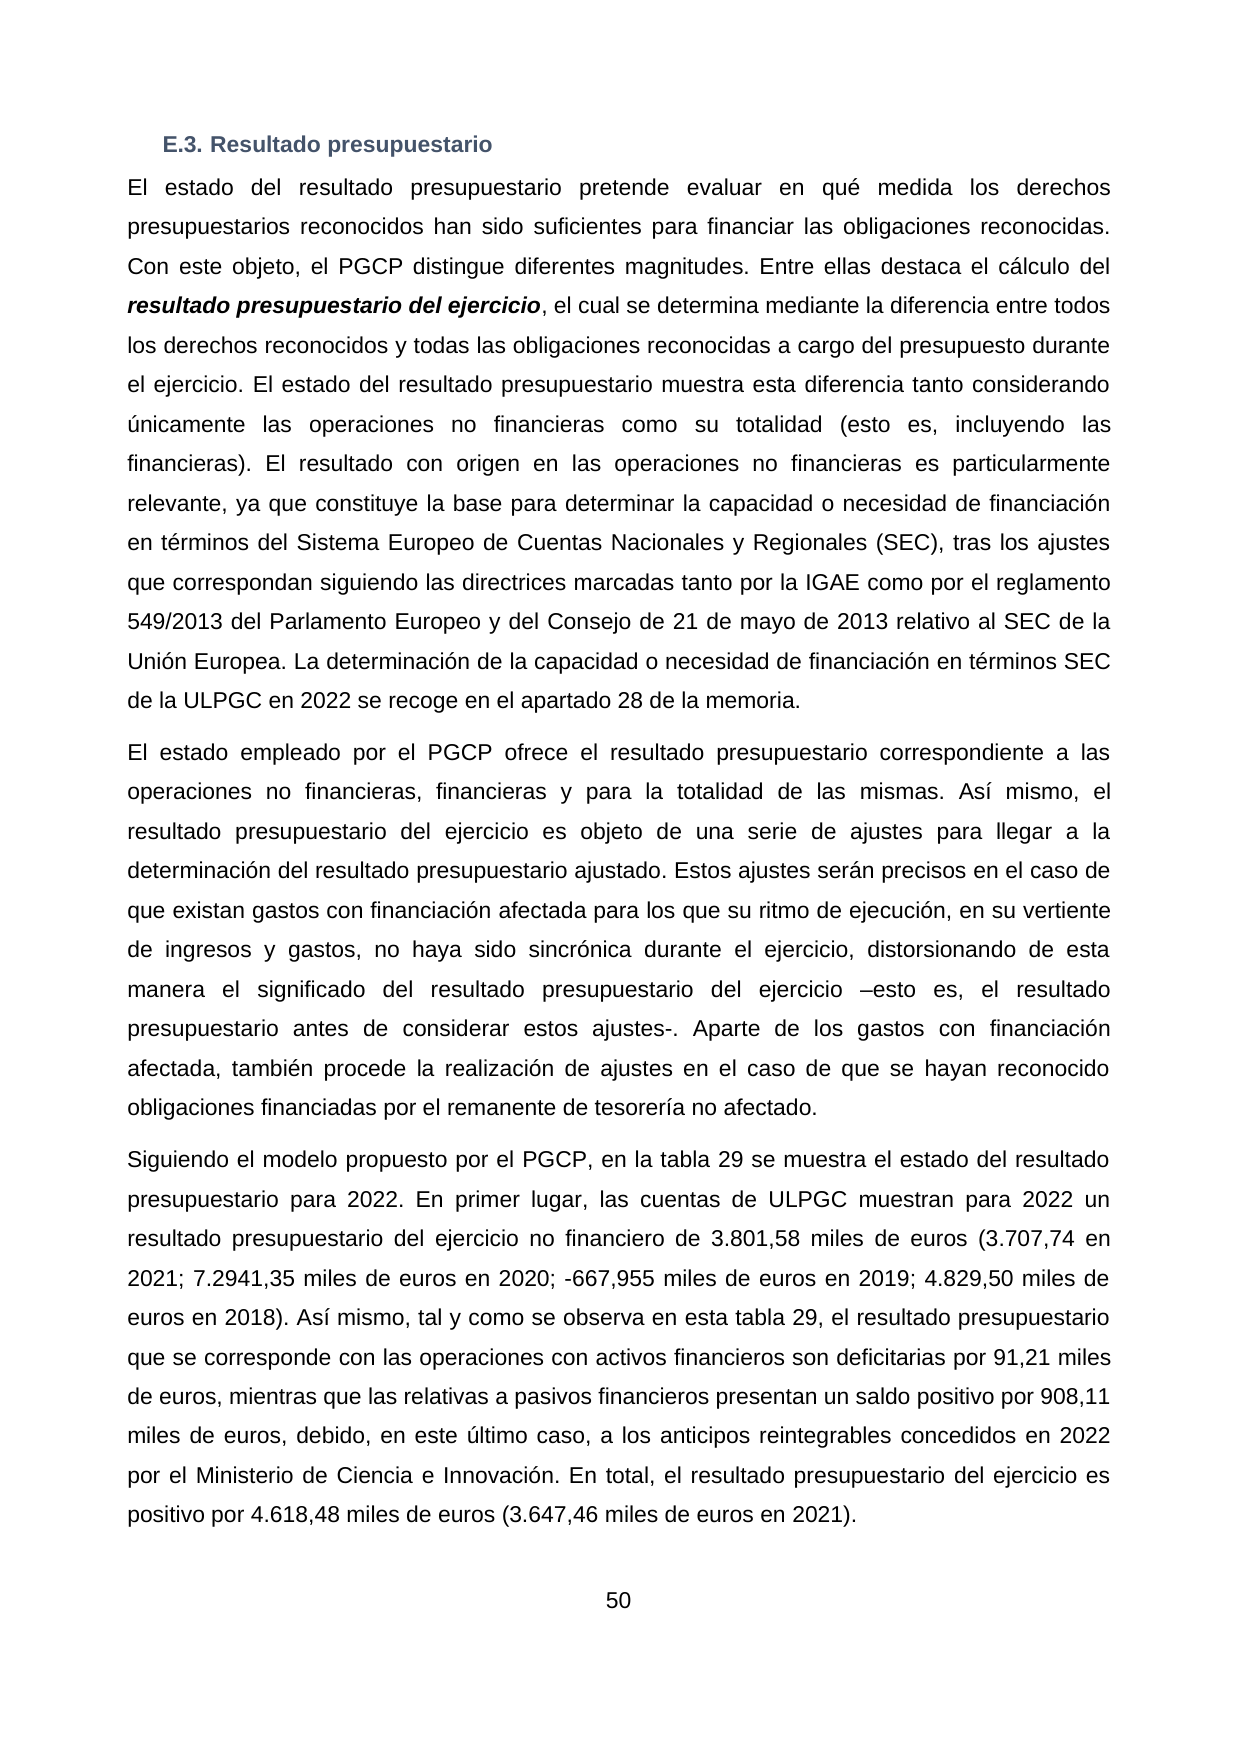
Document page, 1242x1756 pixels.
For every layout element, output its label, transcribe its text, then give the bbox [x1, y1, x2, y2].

text El estado del resultado presupuestario pretende evaluar en qué medida los derechos presupuestarios reconocidos han sido suficientes para financiar las obligaciones reconocidas. Con este objeto, el PGCP distingue diferentes magnitudes. Entre ellas destaca el cálculo del resultado presupuestario del ejercicio, el cual se determina mediante la diferencia entre todos los derechos reconocidos y todas las obligaciones reconocidas a cargo del presupuesto durante el ejercicio. El estado del resultado presupuestario muestra esta diferencia tanto considerando únicamente las operaciones no financieras como su totalidad (esto es, incluyendo las financieras). El resultado con origen en las operaciones no financieras es particularmente relevante, ya que constituye la base para determinar la capacidad o necesidad de financiación en términos del Sistema Europeo de Cuentas Nacionales y Regionales (SEC), tras los ajustes que correspondan siguiendo las directrices marcadas tanto por la IGAE como por el reglamento 549/2013 del Parlamento Europeo y del Consejo de 21 de mayo de 2013 relativo al SEC de la Unión Europea. La determinación de la capacidad o necesidad de financiación en términos SEC de la ULPGC en 2022 se recoge en el apartado 28 de la memoria. [127, 174, 1111, 713]
text Siguiendo el modelo propuesto por el PGCP, en la tabla 29 se muestra el estado del resultado presupuestario para 2022. En primer lugar, las cuentas de ULPGC muestran para 2022 un resultado presupuestario del ejercicio no financiero de 3.801,58 miles de euros (3.707,74 en 2021; 7.2941,35 miles de euros en 2020; -667,955 miles de euros en 2019; 4.829,50 miles de euros en 2018). Así mismo, tal y como se observa en esta tabla 29, el resultado presupuestario que se corresponde con las operaciones con activos financieros son deficitarias por 91,21 miles de euros, mientras que las relativas a pasivos financieros presentan un saldo positivo por 908,11 miles de euros, debido, en este último caso, a los anticipos reintegrables concedidos en 2022 por el Ministerio de Ciencia e Innovación. En total, el resultado presupuestario del ejercicio es positivo por 4.618,48 miles de euros (3.647,46 miles de euros en 2021). [127, 1146, 1111, 1528]
text El estado empleado por el PGCP ofrece el resultado presupuestario correspondiente a las operaciones no financieras, financieras y para la totalidad de las mismas. Así mismo, el resultado presupuestario del ejercicio es objeto de una serie de ajustes para llegar a la determinación del resultado presupuestario ajustado. Estos ajustes serán precisos en el caso de que existan gastos con financiación afectada para los que su ritmo de ejecución, en su vertiente de ingresos y gastos, no haya sido sincrónica durante el ejercicio, distorsionando de esta manera el significado del resultado presupuestario del ejercicio –esto es, el resultado presupuestario antes de considerar estos ajustes-. Aparte de los gastos con financiación afectada, también procede la realización de ajustes en el caso de que se hayan reconocido obligaciones financiadas por el remanente de tesorería no afectado. [127, 739, 1111, 1121]
list Resultado presupuestario [162, 131, 1192, 157]
